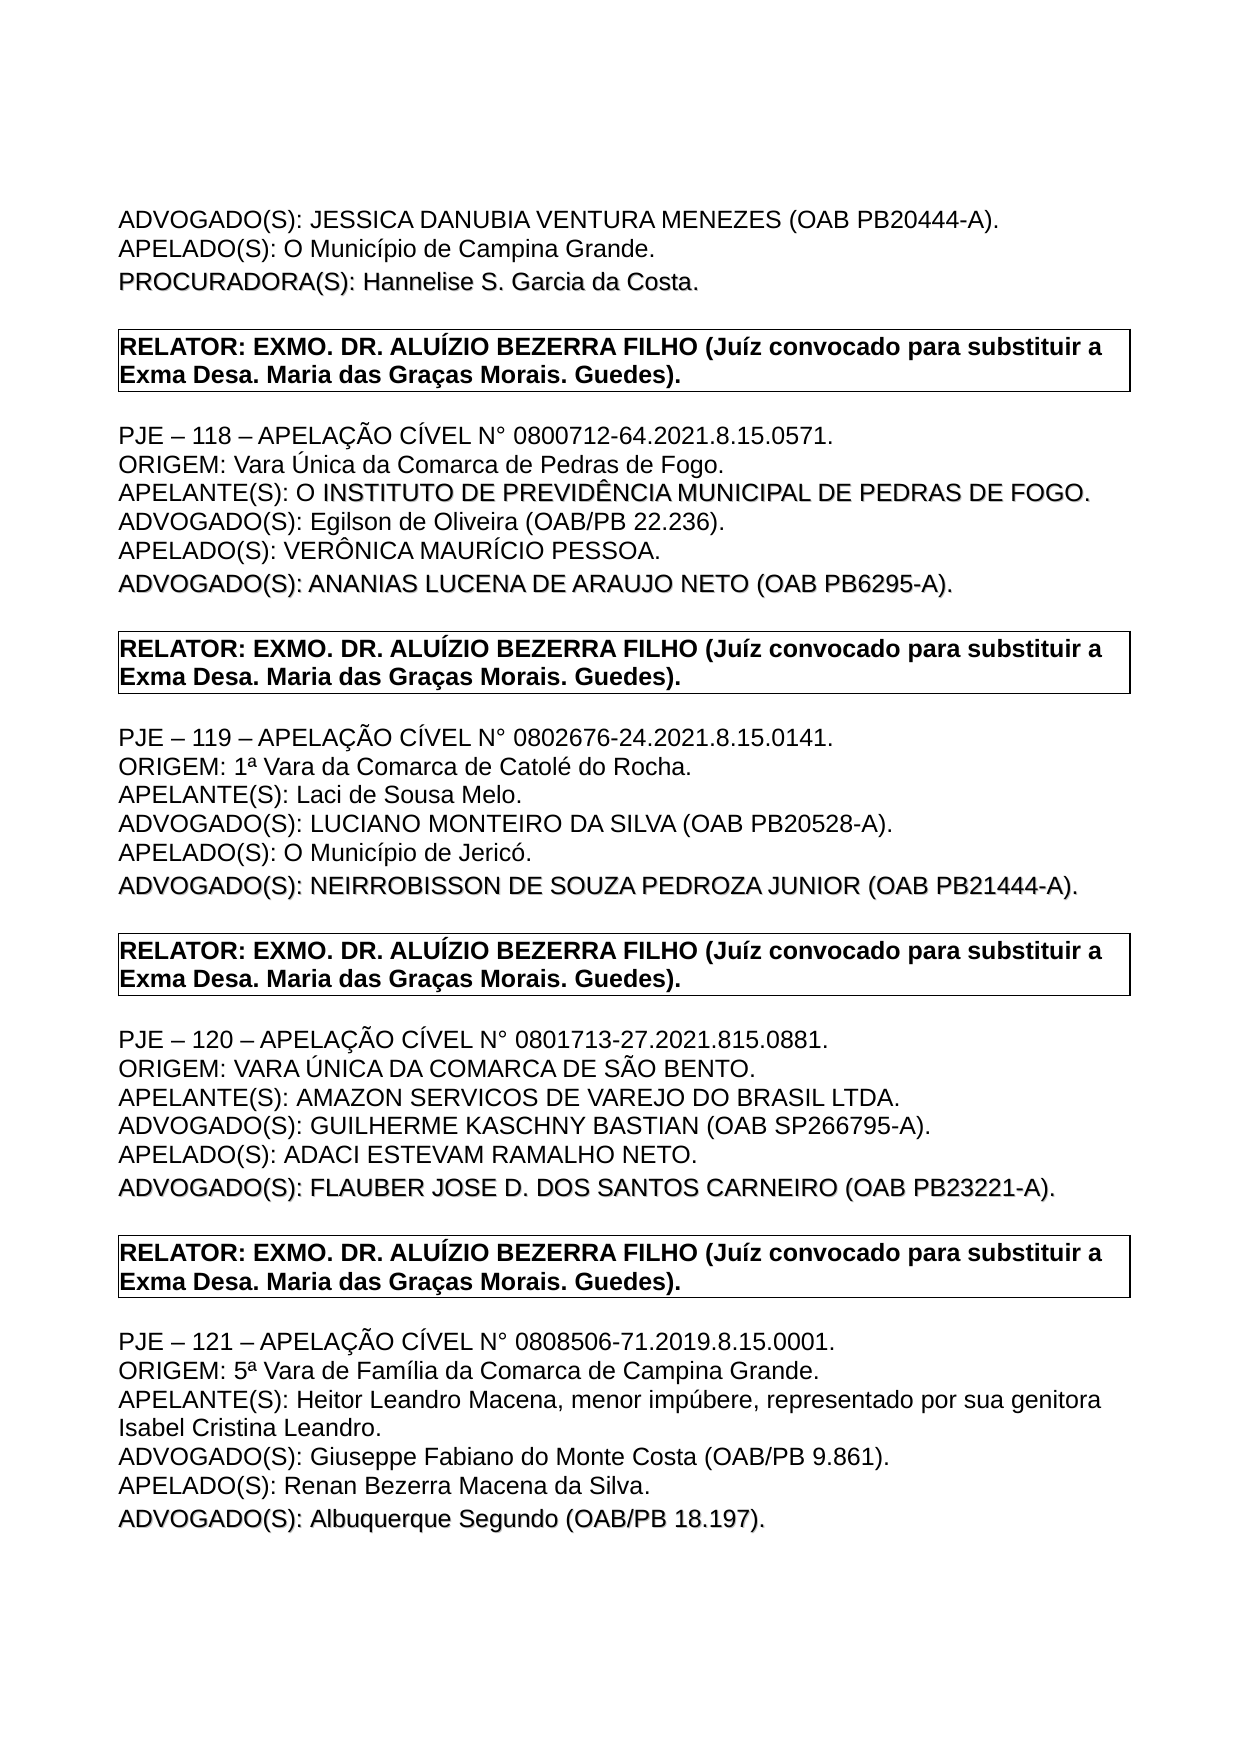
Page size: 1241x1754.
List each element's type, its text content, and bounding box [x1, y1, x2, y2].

text ADVOGADO(S): Giuseppe Fabiano do Monte Costa (OAB/PB 9.861). [118, 1442, 1122, 1471]
text RELATOR: EXMO. DR. ALUÍZIO BEZERRA FILHO (Juíz convocado para substituir a Exma Desa. Maria das Graças Morais. Guedes). [119, 632, 1129, 693]
text PROCURADORA(S): Hannelise S. Garcia da Costa. [118, 267, 1131, 296]
text ADVOGADO(S): NEIRROBISSON DE SOUZA PEDROZA JUNIOR (OAB PB21444-A). [118, 871, 1131, 900]
text ORIGEM: Vara Única da Comarca de Pedras de Fogo. [118, 450, 1122, 478]
text APELADO(S): VERÔNICA MAURÍCIO PESSOA. [118, 536, 1122, 565]
text ADVOGADO(S): LUCIANO MONTEIRO DA SILVA (OAB PB20528-A). [118, 809, 1122, 838]
text ORIGEM: 1ª Vara da Comarca de Catolé do Rocha. [118, 752, 1122, 781]
text APELANTE(S): AMAZON SERVICOS DE VAREJO DO BRASIL LTDA. [118, 1083, 1122, 1111]
text ADVOGADO(S): Egilson de Oliveira (OAB/PB 22.236). [118, 507, 1122, 536]
text RELATOR: EXMO. DR. ALUÍZIO BEZERRA FILHO (Juíz convocado para substituir a Exma Desa. Maria das Graças Morais. Guedes). [119, 1236, 1129, 1297]
text APELADO(S): O Município de Jericó. [118, 838, 1122, 867]
text ORIGEM: VARA ÚNICA DA COMARCA DE SÃO BENTO. [118, 1054, 1122, 1083]
text RELATOR: EXMO. DR. ALUÍZIO BEZERRA FILHO (Juíz convocado para substituir a Exma Desa. Maria das Graças Morais. Guedes). [119, 330, 1129, 391]
text PJE – 118 – APELAÇÃO CÍVEL N° 0800712-64.2021.8.15.0571. [118, 421, 1122, 450]
text ADVOGADO(S): Albuquerque Segundo (OAB/PB 18.197). [118, 1504, 1131, 1533]
text ADVOGADO(S): ANANIAS LUCENA DE ARAUJO NETO (OAB PB6295-A). [118, 569, 1131, 598]
text PJE – 121 – APELAÇÃO CÍVEL N° 0808506-71.2019.8.15.0001. [118, 1327, 1122, 1356]
text PJE – 120 – APELAÇÃO CÍVEL N° 0801713-27.2021.815.0881. [118, 1025, 1122, 1054]
text APELADO(S): ADACI ESTEVAM RAMALHO NETO. [118, 1140, 1122, 1169]
text ADVOGADO(S): GUILHERME KASCHNY BASTIAN (OAB SP266795-A). [118, 1111, 1122, 1140]
text APELANTE(S): Laci de Sousa Melo. [118, 781, 1122, 809]
text PJE – 119 – APELAÇÃO CÍVEL N° 0802676-24.2021.8.15.0141. [118, 723, 1122, 752]
text ADVOGADO(S): FLAUBER JOSE D. DOS SANTOS CARNEIRO (OAB PB23221-A). [118, 1173, 1131, 1202]
text APELADO(S): O Município de Campina Grande. [118, 234, 1122, 263]
text APELANTE(S): O INSTITUTO DE PREVIDÊNCIA MUNICIPAL DE PEDRAS DE FOGO. [118, 478, 1122, 507]
text ADVOGADO(S): JESSICA DANUBIA VENTURA MENEZES (OAB PB20444-A). [118, 205, 1122, 234]
text RELATOR: EXMO. DR. ALUÍZIO BEZERRA FILHO (Juíz convocado para substituir a Exma Desa. Maria das Graças Morais. Guedes). [119, 934, 1129, 995]
text ORIGEM: 5ª Vara de Família da Comarca de Campina Grande. [118, 1356, 1122, 1385]
text APELADO(S): Renan Bezerra Macena da Silva. [118, 1471, 1122, 1500]
text APELANTE(S): Heitor Leandro Macena, menor impúbere, representado por sua genitora Isabel Cristina Leandro. [118, 1385, 1122, 1442]
